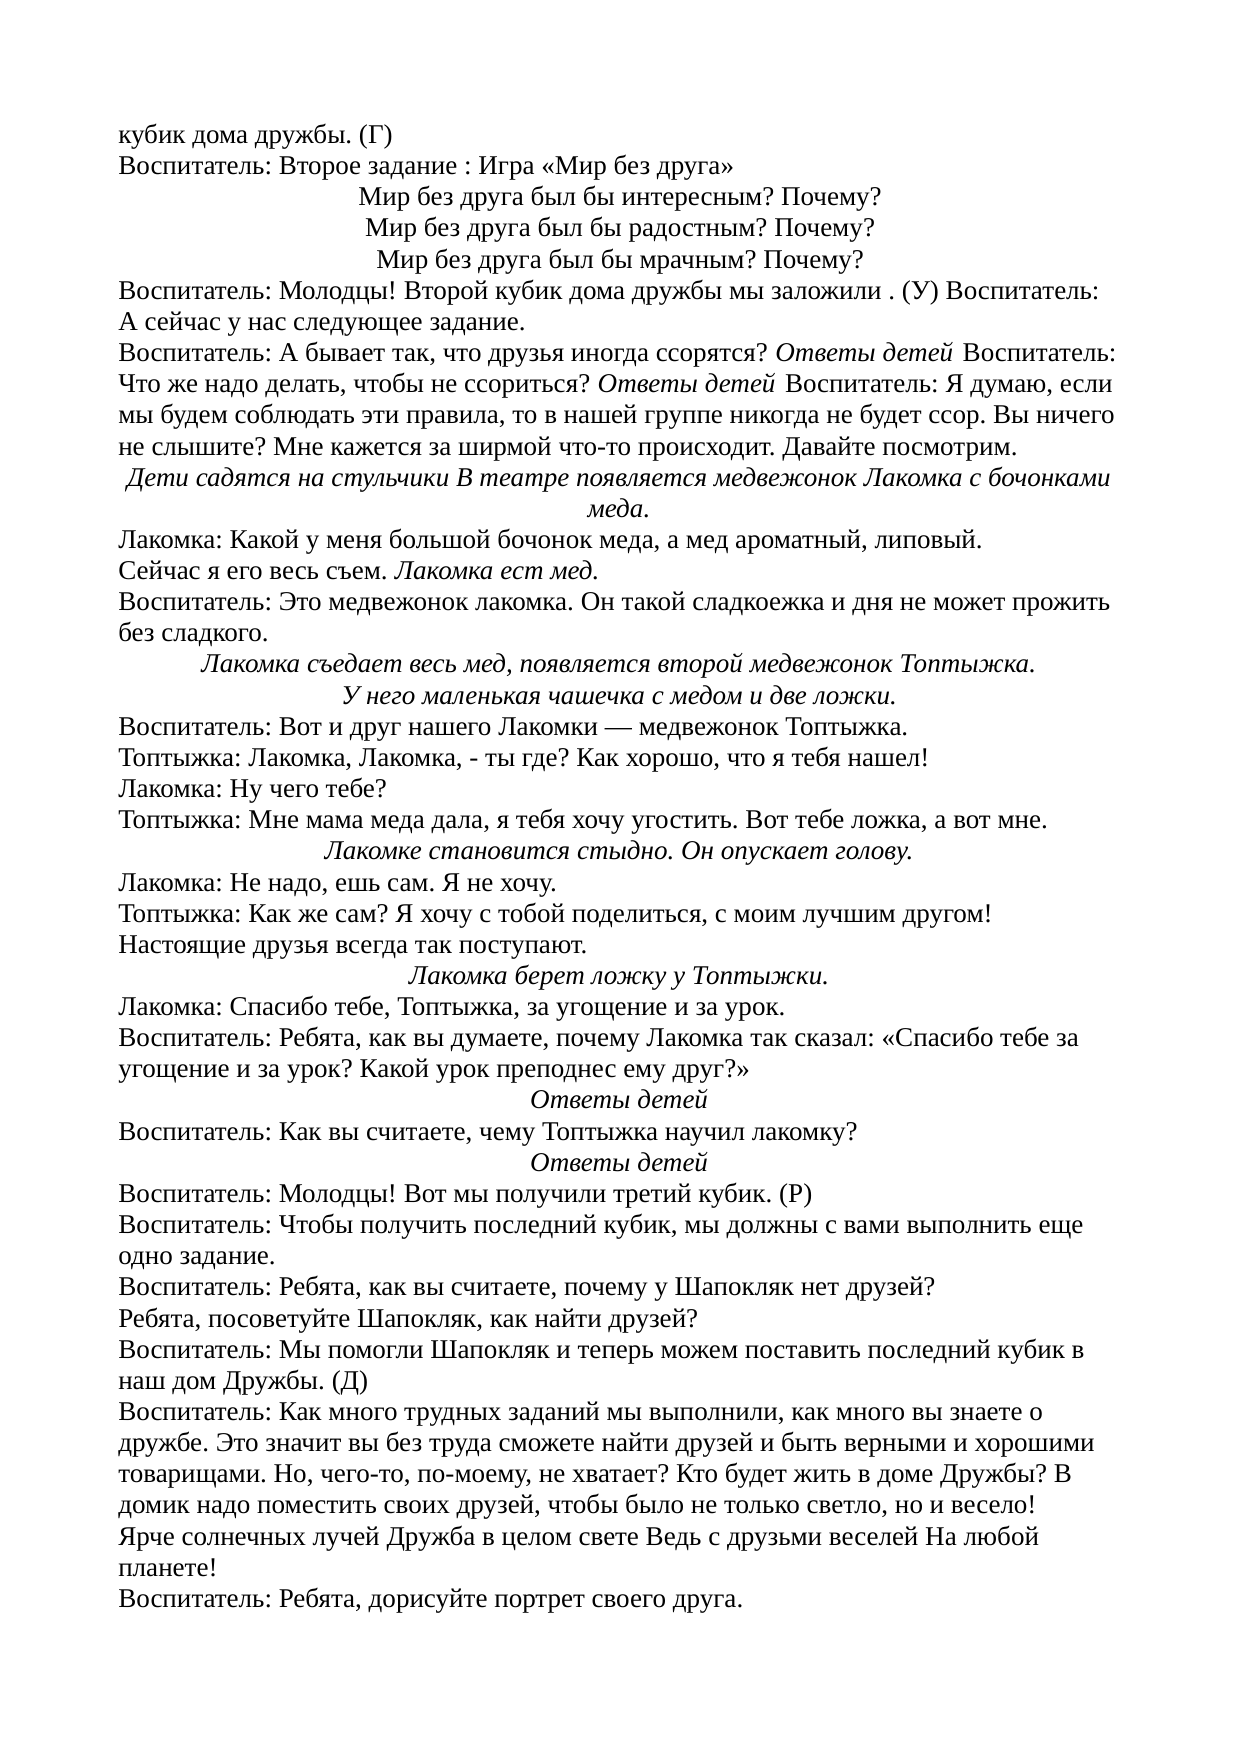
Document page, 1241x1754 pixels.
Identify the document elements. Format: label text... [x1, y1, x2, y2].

text Воспитатель: Ребята, как вы считаете, почему у Шапокляк нет друзей? [118, 1271, 1122, 1302]
text Воспитатель: Вот и друг нашего Лакомки — медвежонок Топтыжка. [118, 710, 1122, 741]
text Мир без друга был бы радостным? Почему? [118, 212, 1122, 243]
text У него маленькая чашечка с медом и две ложки. [118, 679, 1122, 710]
text Топтыжка: Лакомка, Лакомка, - ты где? Как хорошо, что я тебя нашел! [118, 741, 1122, 772]
text Ответы детей [118, 1084, 1122, 1115]
text Топтыжка: Как же сам? Я хочу с тобой поделиться, с моим лучшим другом! Настоящие друзья всегда так поступают. [118, 897, 1122, 959]
text Лакомка: Не надо, ешь сам. Я не хочу. [118, 866, 1122, 897]
text Лакомка съедает весь мед, появляется второй медвежонок Топтыжка. [118, 648, 1122, 679]
text Лакомка: Ну чего тебе? [118, 772, 1122, 803]
text Воспитатель: Это медвежонок лакомка. Он такой сладкоежка и дня не может прожить без сладкого. [118, 585, 1122, 648]
text Сейчас я его весь съем. Лакомка ест мед. [118, 554, 1122, 585]
text Воспитатель: Ребята, как вы думаете, почему Лакомка так сказал: «Спасибо тебе за угощение и за урок? Какой урок преподнес ему друг?» [118, 1021, 1122, 1084]
text Воспитатель: Мы помогли Шапокляк и теперь можем поставить последний кубик в наш дом Дружбы. (Д) [118, 1333, 1122, 1395]
text Воспитатель: Чтобы получить последний кубик, мы должны с вами выполнить еще одно задание. [118, 1208, 1122, 1271]
text кубик дома дружбы. (Г) [118, 118, 1122, 149]
text Воспитатель: А бывает так, что друзья иногда ссорятся? Ответы детей Воспитатель: Что же надо делать, чтобы не ссориться? Ответы детей Воспитатель: Я думаю, если мы будем соблюдать эти правила, то в нашей группе никогда не будет ссор. Вы ничего не слышите? Мне кажется за ширмой что-то происходит. Давайте посмотрим. [118, 336, 1122, 461]
text Воспитатель: Молодцы! Второй кубик дома дружбы мы заложили . (У) Воспитатель: А сейчас у нас следующее задание. [118, 274, 1122, 336]
text Ребята, посоветуйте Шапокляк, как найти друзей? [118, 1302, 1122, 1333]
text Мир без друга был бы мрачным? Почему? [118, 243, 1122, 274]
text Воспитатель: Второе задание : Игра «Мир без друга» [118, 149, 1122, 180]
text Дети садятся на стульчики В театре появляется медвежонок Лакомка с бочонками меда. [118, 461, 1122, 523]
text Воспитатель: Ребята, дорисуйте портрет своего друга. [118, 1582, 1122, 1613]
text Воспитатель: Молодцы! Вот мы получили третий кубик. (Р) [118, 1177, 1122, 1208]
text Ответы детей [118, 1146, 1122, 1177]
text Воспитатель: Как вы считаете, чему Топтыжка научил лакомку? [118, 1115, 1122, 1146]
text Лакомка берет ложку у Топтыжки. [118, 959, 1122, 990]
text Топтыжка: Мне мама меда дала, я тебя хочу угостить. Вот тебе ложка, а вот мне. [118, 803, 1122, 834]
text Лакомка: Какой у меня большой бочонок меда, а мед ароматный, липовый. [118, 523, 1122, 554]
text Мир без друга был бы интересным? Почему? [118, 180, 1122, 212]
text Лакомка: Спасибо тебе, Топтыжка, за угощение и за урок. [118, 990, 1122, 1021]
text Лакомке становится стыдно. Он опускает голову. [118, 834, 1122, 866]
text Воспитатель: Как много трудных заданий мы выполнили, как много вы знаете о дружбе. Это значит вы без труда сможете найти друзей и быть верными и хорошими товарищами. Но, чего-то, по-моему, не хватает? Кто будет жить в доме Дружбы? В домик надо поместить своих друзей, чтобы было не только светло, но и весело! [118, 1395, 1122, 1520]
text Ярче солнечных лучей Дружба в целом свете Ведь с друзьми веселей На любой планете! [118, 1520, 1122, 1582]
